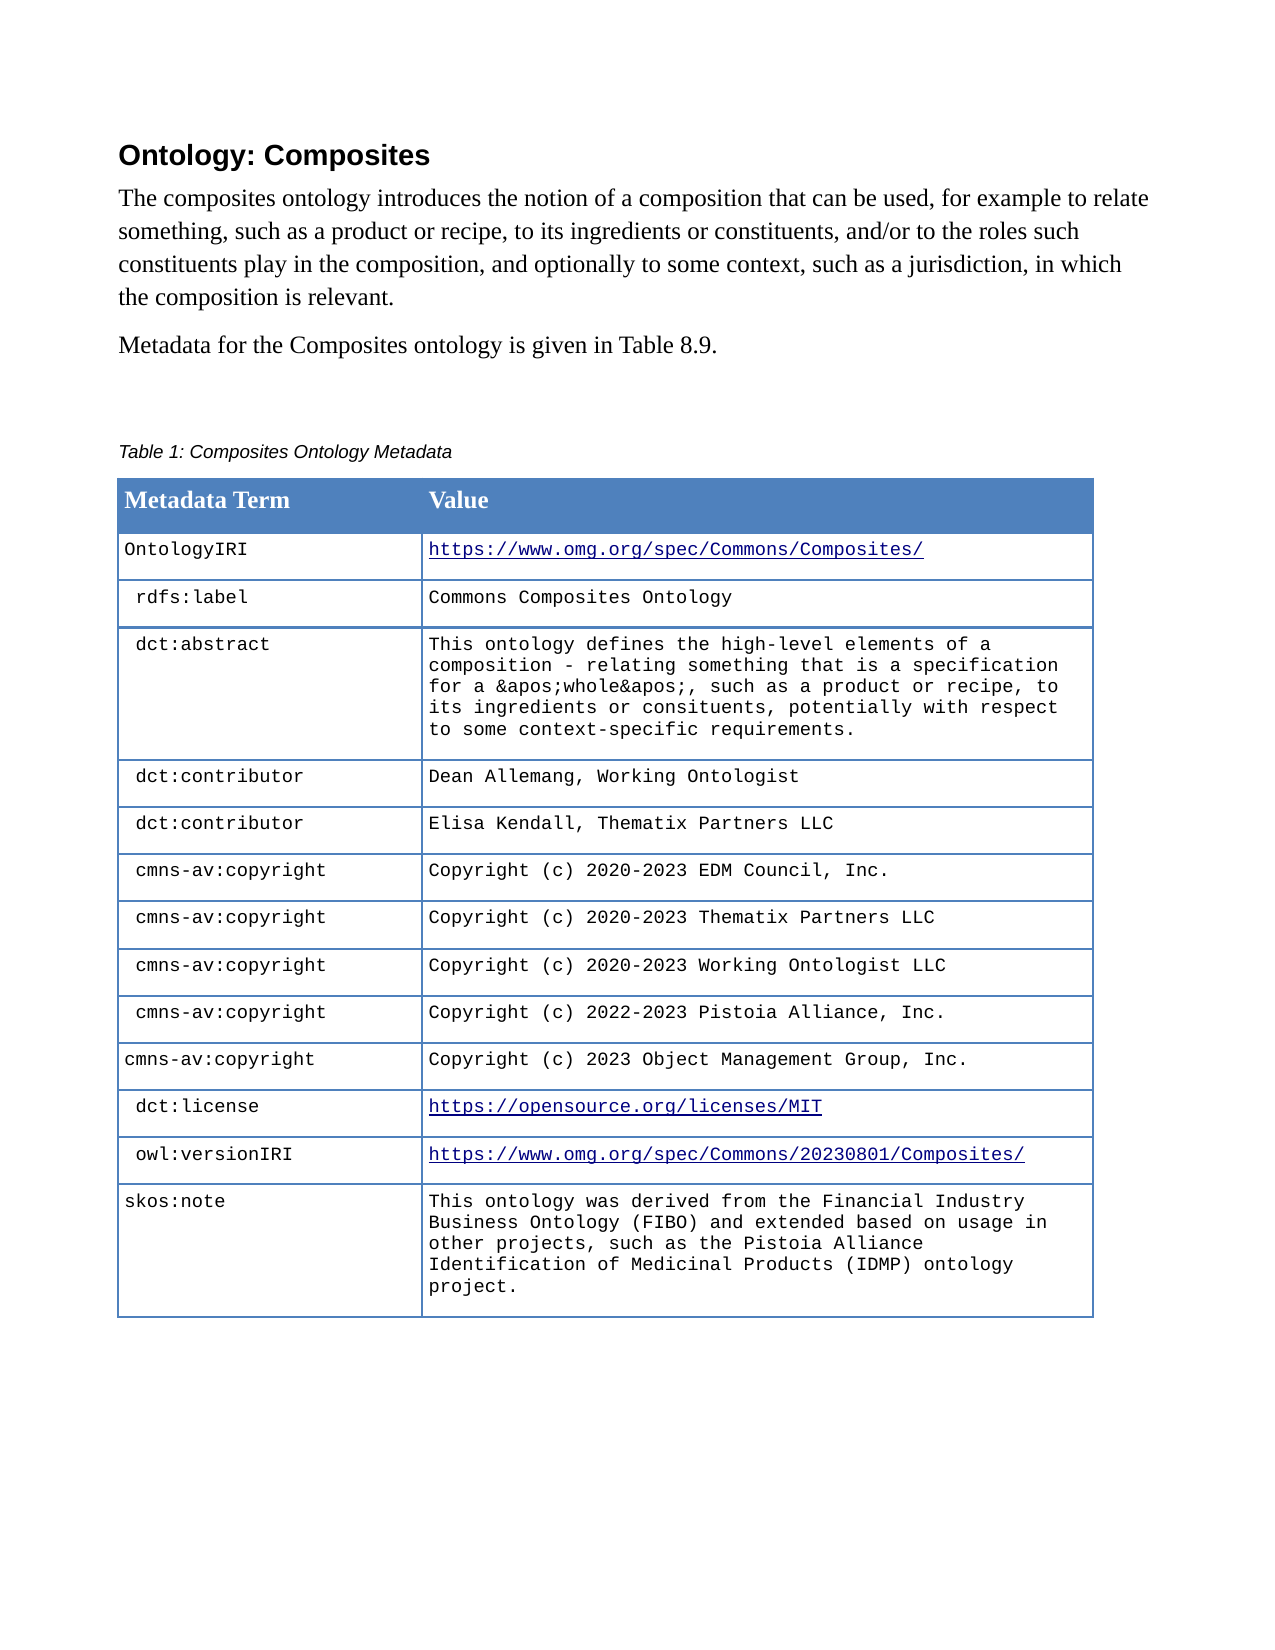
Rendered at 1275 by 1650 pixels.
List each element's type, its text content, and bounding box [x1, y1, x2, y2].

table_cell Copyright (c) 2022-2023 Pistoia Alliance, Inc. [423, 997, 1092, 1042]
table_cell Dean Allemang, Working Ontologist [423, 761, 1092, 806]
text The composites ontology introduces the notion of a composition that can be used, for example to relate something, such as a product or recipe, to its ingredients or constituents, and/or to the roles such constituents play in the composition, and optionally to some context, such as a jurisdiction, in which the composition is relevant. [118, 183, 1157, 311]
table_cell cmns-av:copyright [119, 997, 421, 1042]
text Metadata for the Composites ontology is given in Table 8.9. [118, 330, 1157, 358]
table_cell Copyright (c) 2020-2023 Working Ontologist LLC [423, 950, 1092, 994]
table_cell Elisa Kendall, Thematix Partners LLC [423, 808, 1092, 853]
table_cell This ontology defines the high-level elements of a composition - relating something that is a specification for a &apos;whole&apos;, such as a product or recipe, to its ingredients or consituents, potentially with respect to some context-specific requirements. [423, 629, 1092, 759]
text Table 1: Composites Ontology Metadata [118, 441, 1157, 463]
table_cell dct:abstract [119, 629, 421, 759]
table_cell dct:contributor [119, 808, 421, 853]
table_cell Commons Composites Ontology [423, 581, 1092, 626]
subtitle Ontology: Composites [118, 138, 1157, 171]
table_cell owl:versionIRI [119, 1138, 421, 1183]
table_header Value [423, 480, 1092, 532]
table_cell dct:license [119, 1091, 421, 1136]
table_cell skos:note [119, 1185, 421, 1316]
table_cell https://opensource.org/licenses/MIT [423, 1091, 1092, 1136]
table_cell Copyright (c) 2023 Object Management Group, Inc. [423, 1044, 1092, 1089]
table_cell cmns-av:copyright [119, 1044, 421, 1089]
table_cell Copyright (c) 2020-2023 Thematix Partners LLC [423, 902, 1092, 947]
table_cell Copyright (c) 2020-2023 EDM Council, Inc. [423, 855, 1092, 900]
table_cell cmns-av:copyright [119, 950, 421, 994]
table_cell This ontology was derived from the Financial Industry Business Ontology (FIBO) and extended based on usage in other projects, such as the Pistoia Alliance Identification of Medicinal Products (IDMP) ontology project. [423, 1185, 1092, 1316]
table_cell OntologyIRI [119, 534, 421, 579]
table_header Metadata Term [119, 480, 421, 532]
table_cell cmns-av:copyright [119, 902, 421, 947]
table_cell dct:contributor [119, 761, 421, 806]
table_cell cmns-av:copyright [119, 855, 421, 900]
table_cell https://www.omg.org/spec/Commons/Composites/ [423, 534, 1092, 579]
table_cell https://www.omg.org/spec/Commons/20230801/Composites/ [423, 1138, 1092, 1183]
table_cell rdfs:label [119, 581, 421, 626]
